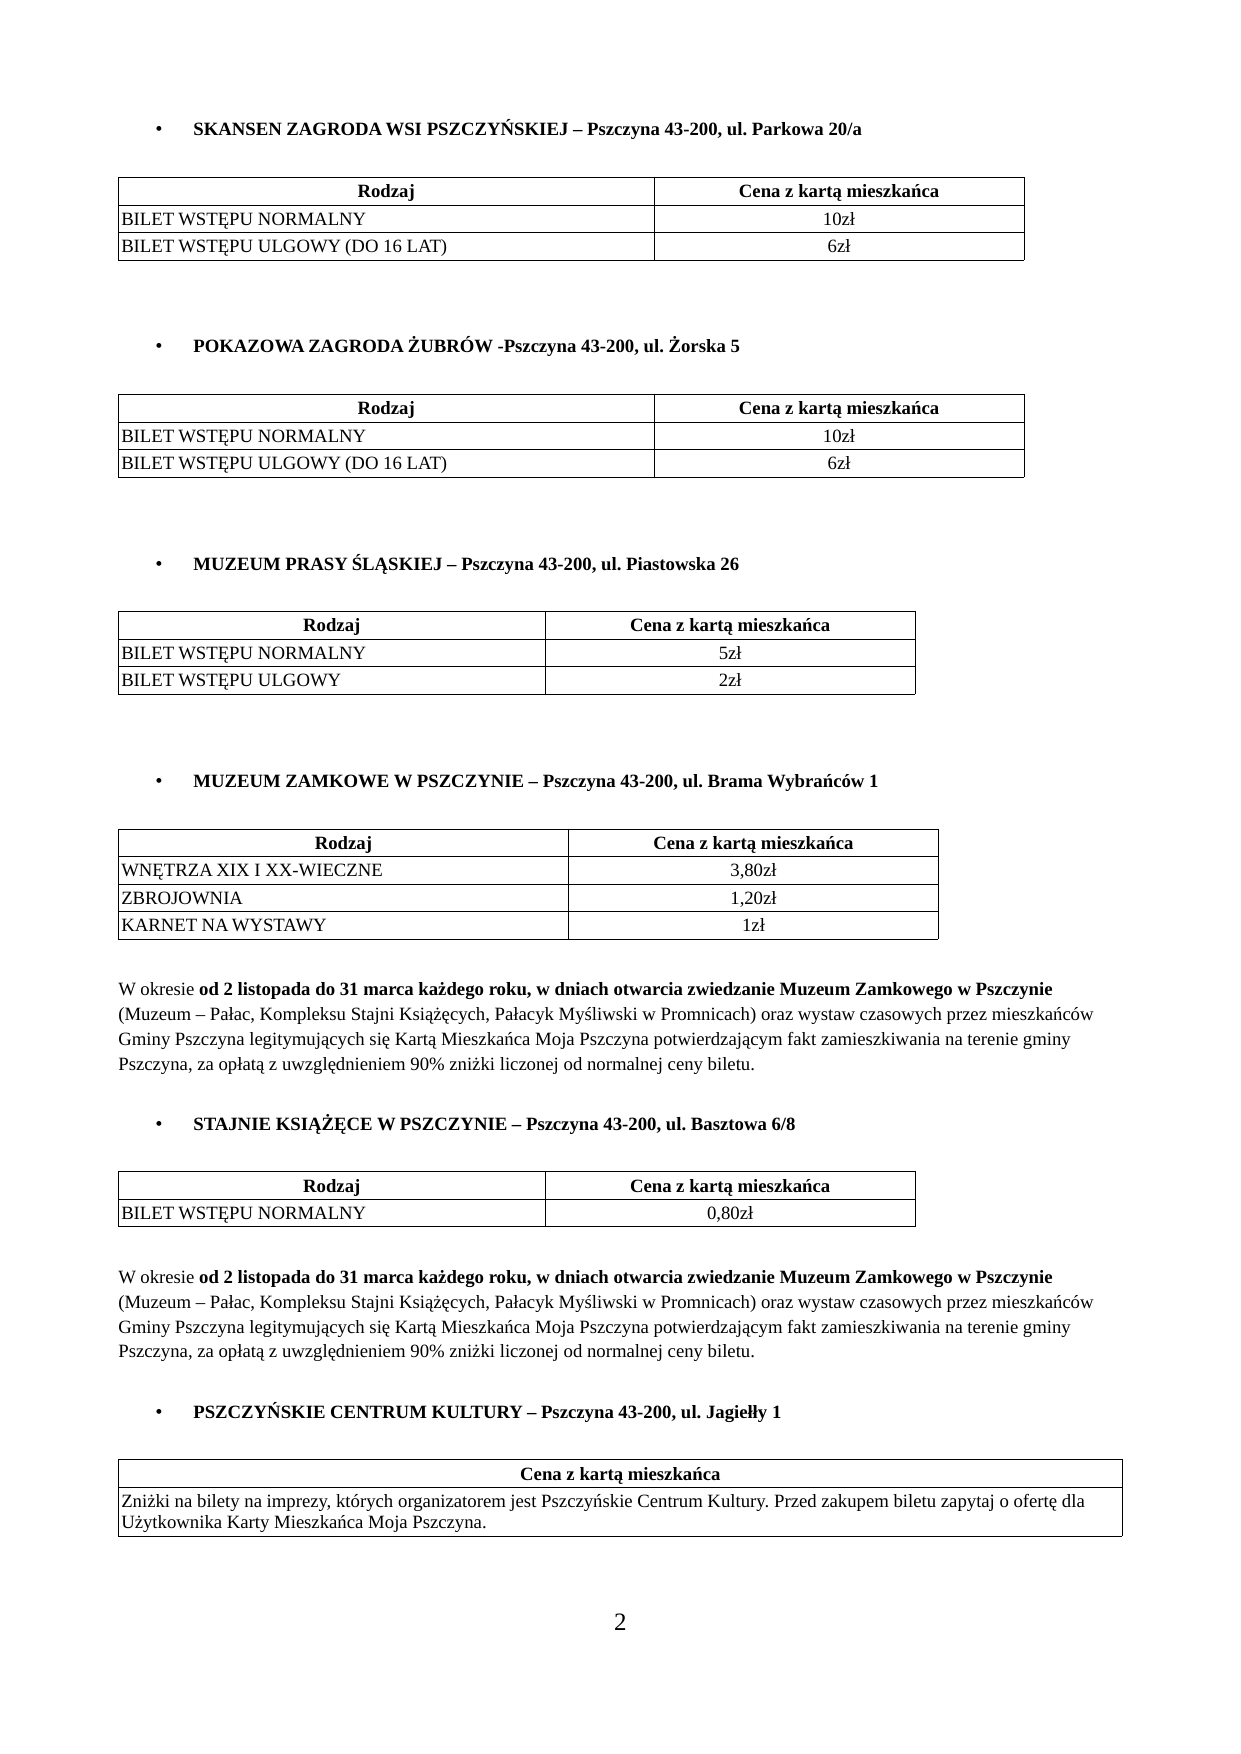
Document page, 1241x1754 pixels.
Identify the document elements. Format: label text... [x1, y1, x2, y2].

table_cell 0,80zł [546, 1200, 915, 1226]
table_cell ZBROJOWNIA [119, 885, 568, 911]
subtitle STAJNIE KSIĄŻĘCE W PSZCZYNIE – Pszczyna 43-200, ul. Basztowa 6/8 [156, 1113, 1122, 1134]
subtitle PSZCZYŃSKIE CENTRUM KULTURY – Pszczyna 43-200, ul. Jagiełły 1 [156, 1401, 1122, 1422]
table_header Cena z kartą mieszkańca [655, 395, 1024, 422]
subtitle MUZEUM PRASY ŚLĄSKIEJ – Pszczyna 43-200, ul. Piastowska 26 [156, 552, 1122, 574]
table_cell 10zł [655, 206, 1024, 232]
table_header Rodzaj [119, 178, 654, 204]
table_cell KARNET NA WYSTAWY [119, 912, 568, 938]
table_cell 6zł [655, 450, 1024, 477]
table_header Cena z kartą mieszkańca [569, 830, 938, 856]
table_cell WNĘTRZA XIX I XX-WIECZNE [119, 857, 568, 883]
table_cell 10zł [655, 423, 1024, 449]
table_cell BILET WSTĘPU ULGOWY (DO 16 LAT) [119, 233, 654, 259]
subtitle MUZEUM ZAMKOWE W PSZCZYNIE – Pszczyna 43-200, ul. Brama Wybrańców 1 [156, 770, 1122, 791]
table_header Rodzaj [119, 612, 545, 639]
table_header Cena z kartą mieszkańca [546, 1172, 915, 1199]
table_header Cena z kartą mieszkańca [546, 612, 915, 639]
subtitle POKAZOWA ZAGRODA ŻUBRÓW -Pszczyna 43-200, ul. Żorska 5 [156, 335, 1122, 357]
table_header Rodzaj [119, 395, 654, 422]
table_cell BILET WSTĘPU ULGOWY [119, 667, 545, 694]
table_header Rodzaj [119, 830, 568, 856]
subtitle SKANSEN ZAGRODA WSI PSZCZYŃSKIEJ – Pszczyna 43-200, ul. Parkowa 20/a [156, 118, 1122, 140]
table_cell BILET WSTĘPU ULGOWY (DO 16 LAT) [119, 450, 654, 477]
table_cell 3,80zł [569, 857, 938, 883]
text W okresie od 2 listopada do 31 marca każdego roku, w dniach otwarcia zwiedzanie Muzeum Zamkowego w Pszczynie (Muzeum – Pałac, Kompleksu Stajni Książęcych, Pałacyk Myśliwski w Promnicach) oraz wystaw czasowych przez mieszkańców Gminy Pszczyna legitymujących się Kartą Mieszkańca Moja Pszczyna potwierdzającym fakt zamieszkiwania na terenie gminy Pszczyna, za opłatą z uwzględnieniem 90% zniżki liczonej od normalnej ceny biletu. [118, 1266, 1122, 1362]
table_header Cena z kartą mieszkańca [119, 1460, 1122, 1487]
table_cell 5zł [546, 640, 915, 666]
table_cell BILET WSTĘPU NORMALNY [119, 423, 654, 449]
table_cell 6zł [655, 233, 1024, 259]
table_cell 2zł [546, 667, 915, 694]
table_cell 1zł [569, 912, 938, 938]
table_header Cena z kartą mieszkańca [655, 178, 1024, 204]
table_header Rodzaj [119, 1172, 545, 1199]
text W okresie od 2 listopada do 31 marca każdego roku, w dniach otwarcia zwiedzanie Muzeum Zamkowego w Pszczynie (Muzeum – Pałac, Kompleksu Stajni Książęcych, Pałacyk Myśliwski w Promnicach) oraz wystaw czasowych przez mieszkańców Gminy Pszczyna legitymujących się Kartą Mieszkańca Moja Pszczyna potwierdzającym fakt zamieszkiwania na terenie gminy Pszczyna, za opłatą z uwzględnieniem 90% zniżki liczonej od normalnej ceny biletu. [118, 978, 1122, 1074]
table_cell BILET WSTĘPU NORMALNY [119, 206, 654, 232]
table_cell Zniżki na bilety na imprezy, których organizatorem jest Pszczyńskie Centrum Kultury. Przed zakupem biletu zapytaj o ofertę dla Użytkownika Karty Mieszkańca Moja Pszczyna. [119, 1488, 1122, 1536]
table_cell BILET WSTĘPU NORMALNY [119, 1200, 545, 1226]
table_cell BILET WSTĘPU NORMALNY [119, 640, 545, 666]
table_cell 1,20zł [569, 885, 938, 911]
